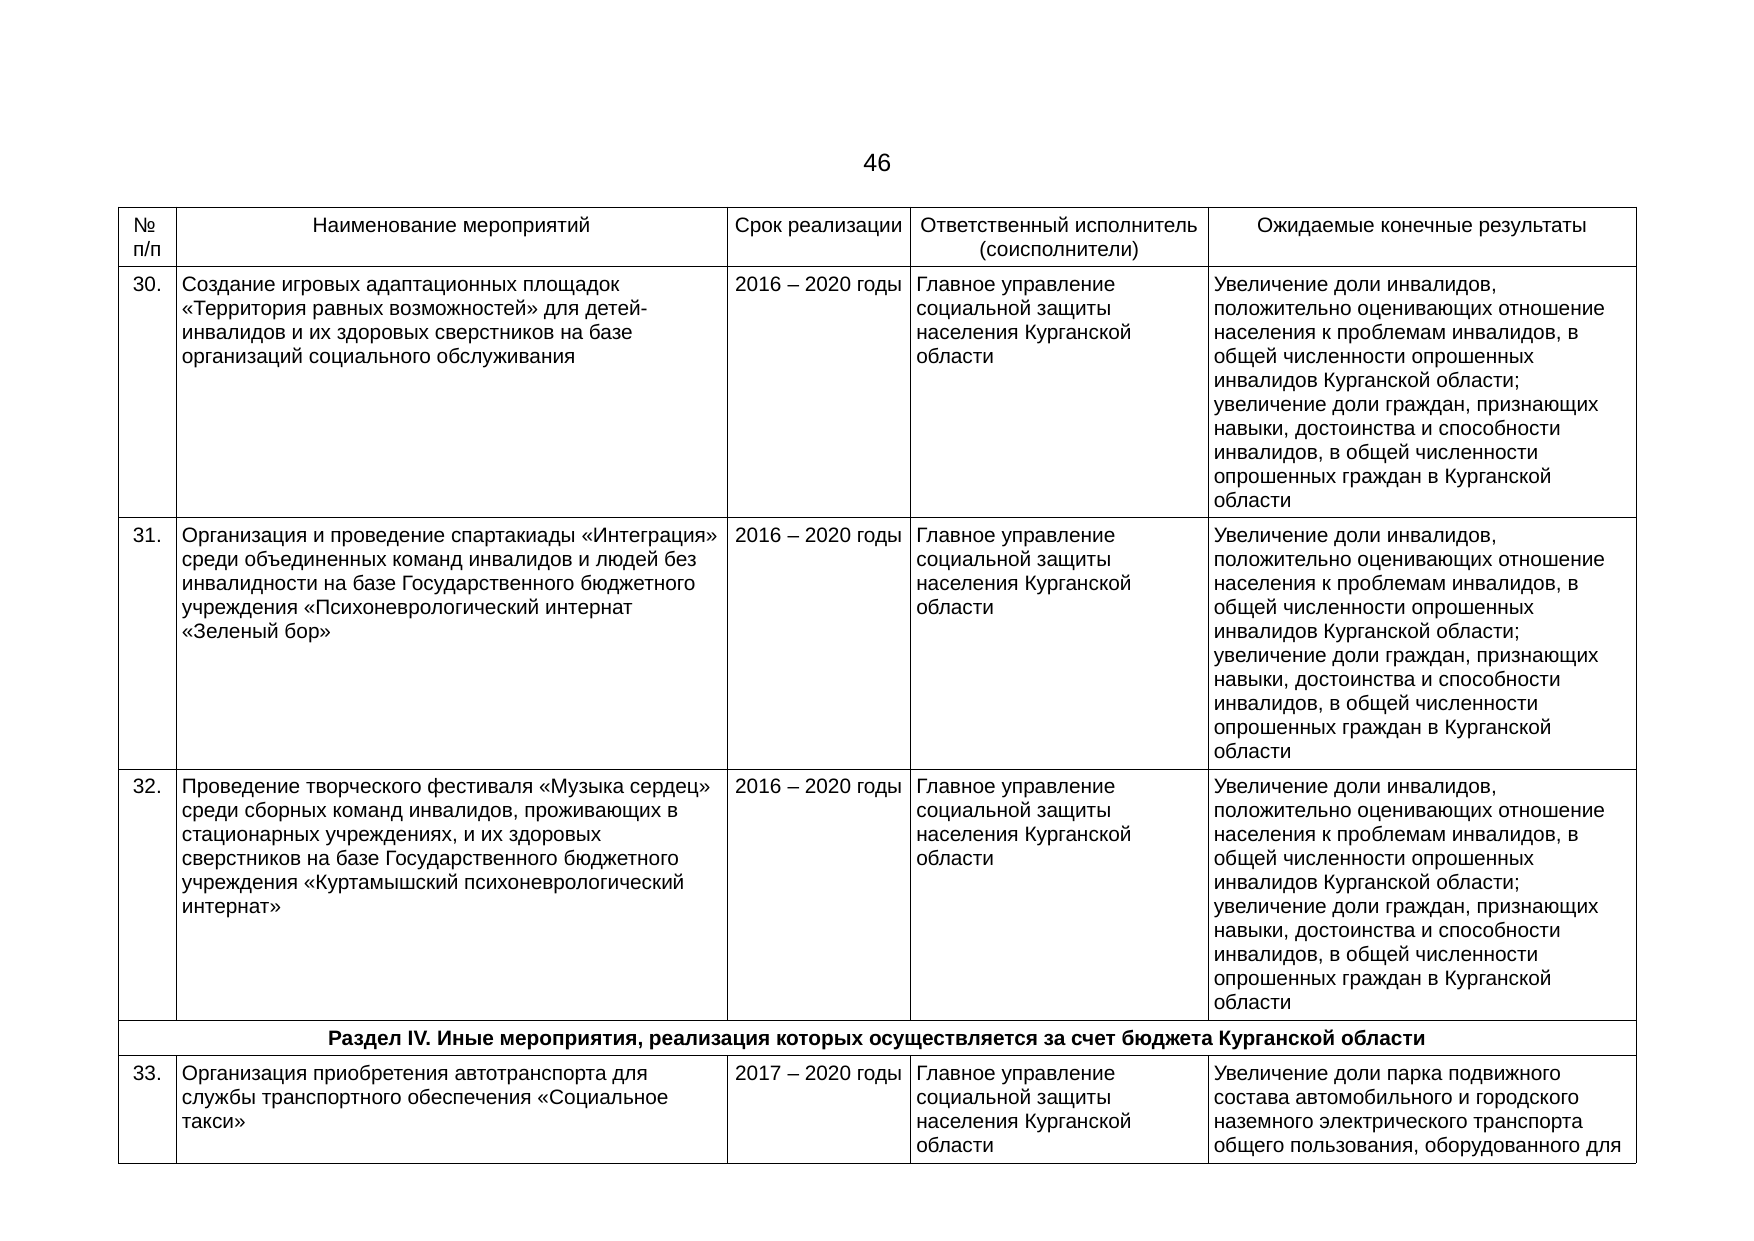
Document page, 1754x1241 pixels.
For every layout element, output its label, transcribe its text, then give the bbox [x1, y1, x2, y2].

table_cell 30. [119, 267, 176, 517]
table_cell 2016 – 2020 годы [728, 518, 910, 768]
table_cell Главное управление социальной защиты населения Курганской области [911, 770, 1208, 1019]
table_cell Увеличение доли инвалидов, положительно оценивающих отношение населения к проблемам инвалидов, в общей численности опрошенных инвалидов Курганской области; увеличение доли граждан, признающих навыки, достоинства и способности инвалидов, в общей численности опрошенных граждан в Курганской области [1209, 267, 1636, 517]
table_cell Увеличение доли парка подвижного состава автомобильного и городского наземного электрического транспорта общего пользования, оборудованного для [1209, 1056, 1636, 1162]
table_cell Организация приобретения автотранспорта для службы транспортного обеспечения «Социальное такси» [177, 1056, 727, 1162]
table_cell 2016 – 2020 годы [728, 770, 910, 1019]
table_cell 2017 – 2020 годы [728, 1056, 910, 1162]
table_header Срок реализации [728, 208, 910, 266]
table_header № п/п [119, 208, 176, 266]
table_cell Раздел IV. Иные мероприятия, реализация которых осуществляется за счет бюджета Курганской области [119, 1021, 1636, 1055]
table_cell 33. [119, 1056, 176, 1162]
table_cell Создание игровых адаптационных площадок «Территория равных возможностей» для детей-инвалидов и их здоровых сверстников на базе организаций социального обслуживания [177, 267, 727, 517]
table_header Ожидаемые конечные результаты [1209, 208, 1636, 266]
table_cell Главное управление социальной защиты населения Курганской области [911, 518, 1208, 768]
table_cell Организация и проведение спартакиады «Интеграция» среди объединенных команд инвалидов и людей без инвалидности на базе Государственного бюджетного учреждения «Психоневрологический интернат «Зеленый бор» [177, 518, 727, 768]
table_cell Главное управление социальной защиты населения Курганской области [911, 267, 1208, 517]
table_cell 2016 – 2020 годы [728, 267, 910, 517]
table_header Ответственный исполнитель (соисполнители) [911, 208, 1208, 266]
table_cell Увеличение доли инвалидов, положительно оценивающих отношение населения к проблемам инвалидов, в общей численности опрошенных инвалидов Курганской области; увеличение доли граждан, признающих навыки, достоинства и способности инвалидов, в общей численности опрошенных граждан в Курганской области [1209, 770, 1636, 1019]
table_header Наименование мероприятий [177, 208, 727, 266]
table_cell 32. [119, 770, 176, 1019]
table_cell Проведение творческого фестиваля «Музыка сердец» среди сборных команд инвалидов, проживающих в стационарных учреждениях, и их здоровых сверстников на базе Государственного бюджетного учреждения «Куртамышский психоневрологический интернат» [177, 770, 727, 1019]
table_cell 31. [119, 518, 176, 768]
table_cell Увеличение доли инвалидов, положительно оценивающих отношение населения к проблемам инвалидов, в общей численности опрошенных инвалидов Курганской области; увеличение доли граждан, признающих навыки, достоинства и способности инвалидов, в общей численности опрошенных граждан в Курганской области [1209, 518, 1636, 768]
table_cell Главное управление социальной защиты населения Курганской области [911, 1056, 1208, 1162]
